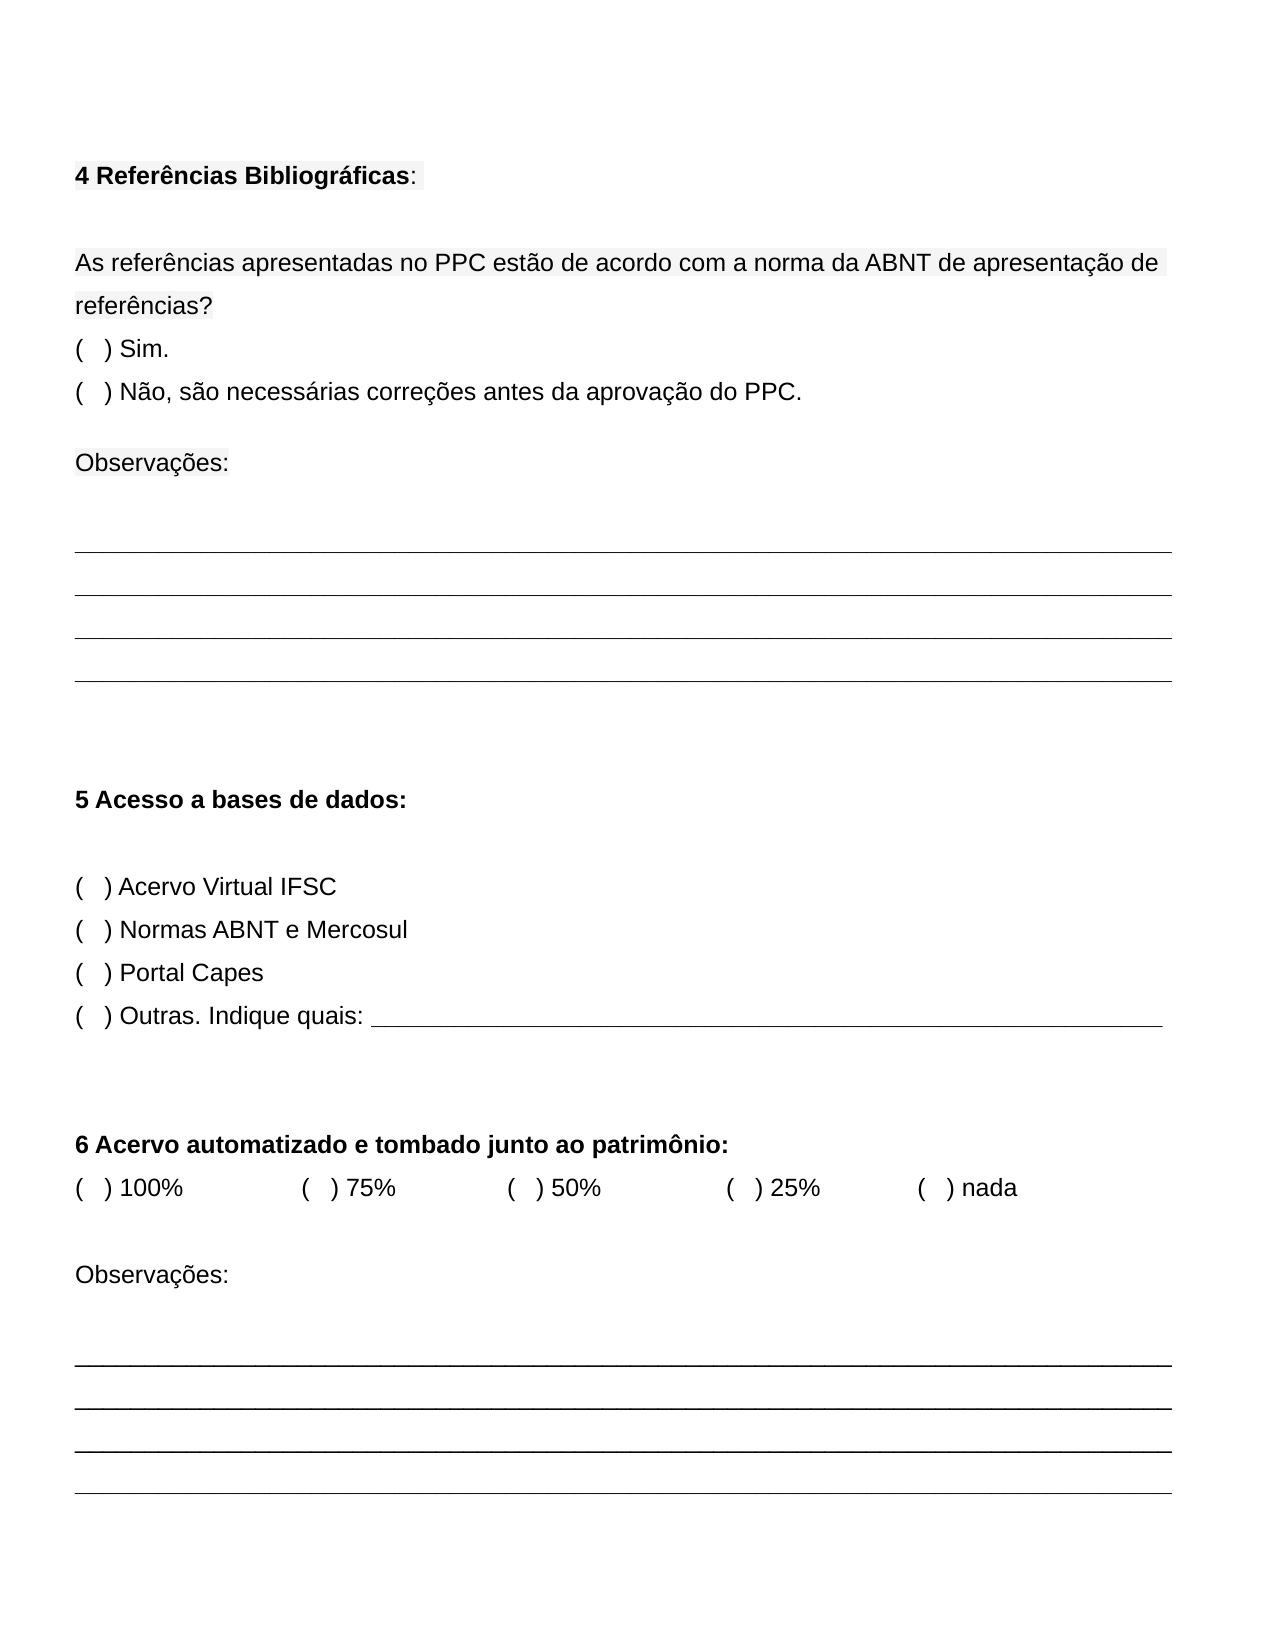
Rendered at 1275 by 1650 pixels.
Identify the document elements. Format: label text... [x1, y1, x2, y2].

text As referências apresentadas no PPC estão de acordo com a norma da ABNT de apresentação de referências? [75, 247, 1181, 319]
text ____________________________________________________________________________________________________________________________________________________________________________________________________________________________________________________________________________________________________________________________ [75, 1339, 1181, 1497]
text Observações: [75, 1260, 1181, 1288]
text ( ) Portal Capes [75, 958, 1181, 987]
text ( ) Sim. [75, 334, 1181, 362]
text ( ) Acervo Virtual IFSC [75, 872, 1181, 900]
text ( ) Não, são necessárias correções antes da aprovação do PPC. [75, 377, 1181, 406]
text 5 Acesso a bases de dados: [75, 785, 1181, 814]
text ____________________________________________________________________________________________________________________________________________________________________________________________________________________________________________________________________________________________________________________________ [75, 527, 1181, 685]
text 6 Acervo automatizado e tombado junto ao patrimônio: [75, 1130, 1181, 1159]
text 4 Referências Bibliográficas: [75, 161, 1181, 190]
text Observações: [75, 447, 1181, 476]
text ( ) 100% ( ) 75% ( ) 50% ( ) 25% ( ) nada [75, 1173, 1181, 1202]
text ( ) Normas ABNT e Mercosul [75, 915, 1181, 943]
text ( ) Outras. Indique quais: _________________________________________________________ [75, 1001, 1181, 1030]
